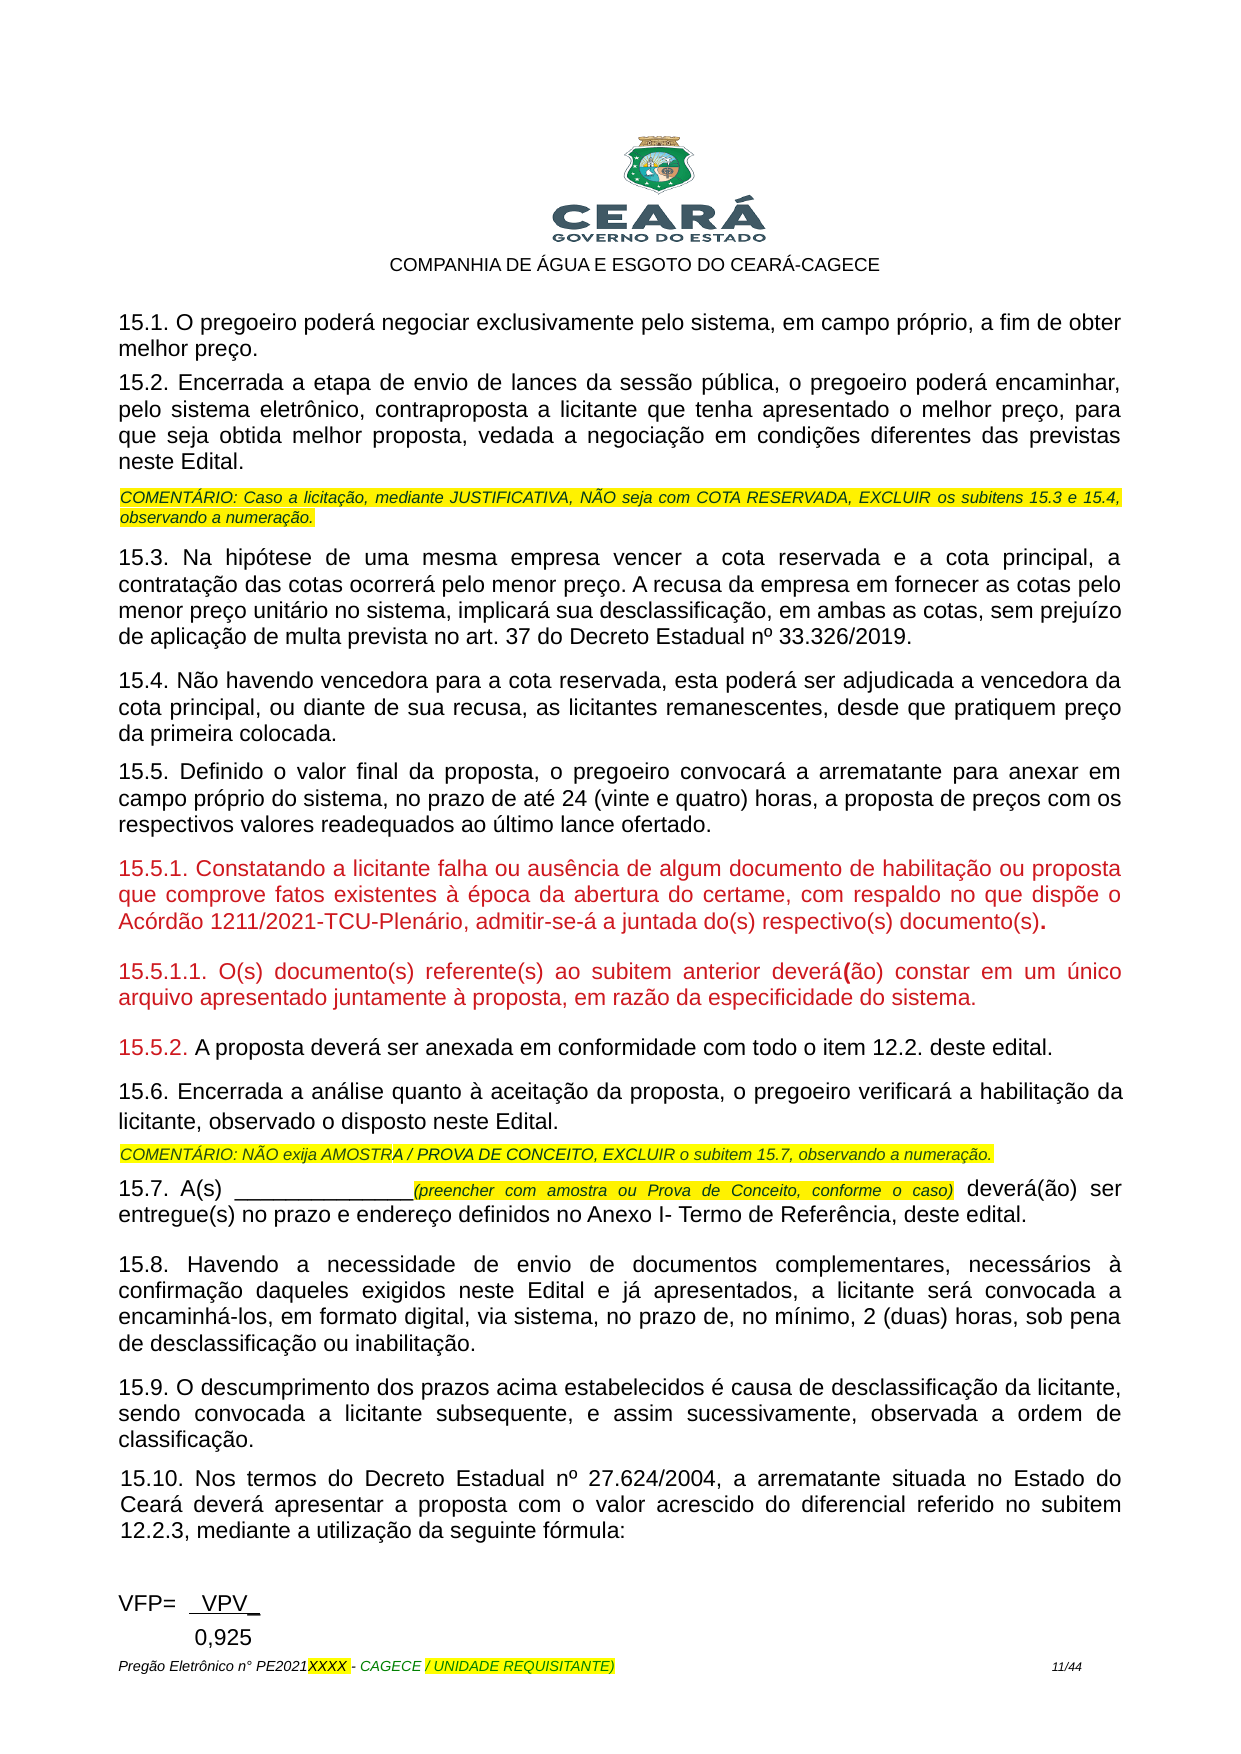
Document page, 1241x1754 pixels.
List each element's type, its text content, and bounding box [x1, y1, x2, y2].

text 15.4. Não havendo vencedora para a cota reservada, esta poderá ser adjudicada a vencedora da cota principal, ou diante de sua recusa, as licitantes remanescentes, desde que pratiquem preço da primeira colocada. [118, 667, 1122, 746]
text 15.10. Nos termos do Decreto Estadual nº 27.624/2004, a arrematante situada no Estado do Ceará deverá apresentar a proposta com o valor acrescido do diferencial referido no subitem 12.2.3, mediante a utilização da seguinte fórmula: [120, 1464, 1122, 1544]
text 15.5.1.1. O(s) documento(s) referente(s) ao subitem anterior deverá(ão) constar em um único arquivo apresentado juntamente à proposta, em razão da especificidade do sistema. [118, 958, 1122, 1010]
text COMENTÁRIO: NÃO exija AMOSTRA / PROVA DE CONCEITO, EXCLUIR o subitem 15.7, observando a numeração. [120, 1144, 1122, 1163]
text 0,925 [118, 1624, 1122, 1651]
text 15.1. O pregoeiro poderá negociar exclusivamente pelo sistema, em campo próprio, a fim de obter melhor preço. [118, 309, 1122, 361]
list 15.2. Encerrada a etapa de envio de lances da sessão pública, o pregoeiro poderá encaminhar, pelo sistema eletrônico, contraproposta a licitante que tenha apresentado o melhor preço, para que seja obtida melhor proposta, vedada a negociação em condições diferentes das previstas neste Edital. [118, 369, 1122, 474]
text VFP= VPV_ [118, 1590, 1122, 1617]
text 15.5.2. A proposta deverá ser anexada em conformidade com todo o item 12.2. deste edital. [118, 1034, 1122, 1060]
text COMENTÁRIO: Caso a licitação, mediante JUSTIFICATIVA, NÃO seja com COTA RESERVADA, EXCLUIR os subitens 15.3 e 15.4, observando a numeração. [120, 488, 1122, 527]
text 15.9. O descumprimento dos prazos acima estabelecidos é causa de desclassificação da licitante, sendo convocada a licitante subsequente, e assim sucessivamente, observada a ordem de classificação. [118, 1374, 1122, 1453]
list 15.6. Encerrada a análise quanto à aceitação da proposta, o pregoeiro verificará a habilitação da licitante, observado o disposto neste Edital. [118, 1078, 1124, 1134]
text 15.3. Na hipótese de uma mesma empresa vencer a cota reservada e a cota principal, a contratação das cotas ocorrerá pelo menor preço. A recusa da empresa em fornecer as cotas pelo menor preço unitário no sistema, implicará sua desclassificação, em ambas as cotas, sem prejuízo de aplicação de multa prevista no art. 37 do Decreto Estadual nº 33.326/2019. [118, 544, 1122, 650]
text 15.7. A(s) ______________(preencher com amostra ou Prova de Conceito, conforme o caso) deverá(ão) ser entregue(s) no prazo e endereço definidos no Anexo I- Termo de Referência, deste edital. [118, 1175, 1122, 1227]
picture [531, 132, 786, 245]
list 15.8. Havendo a necessidade de envio de documentos complementares, necessários à confirmação daqueles exigidos neste Edital e já apresentados, a licitante será convocada a encaminhá-los, em formato digital, via sistema, no prazo de, no mínimo, 2 (duas) horas, sob pena de desclassificação ou inabilitação. [118, 1251, 1122, 1356]
text 15.5.1. Constatando a licitante falha ou ausência de algum documento de habilitação ou proposta que comprove fatos existentes à época da abertura do certame, com respaldo no que dispõe o Acórdão 1211/2021-TCU-Plenário, admitir-se-á a juntada do(s) respectivo(s) documento(s). [118, 855, 1122, 934]
text 15.5. Definido o valor final da proposta, o pregoeiro convocará a arrematante para anexar em campo próprio do sistema, no prazo de até 24 (vinte e quatro) horas, a proposta de preços com os respectivos valores readequados ao último lance ofertado. [118, 758, 1122, 837]
